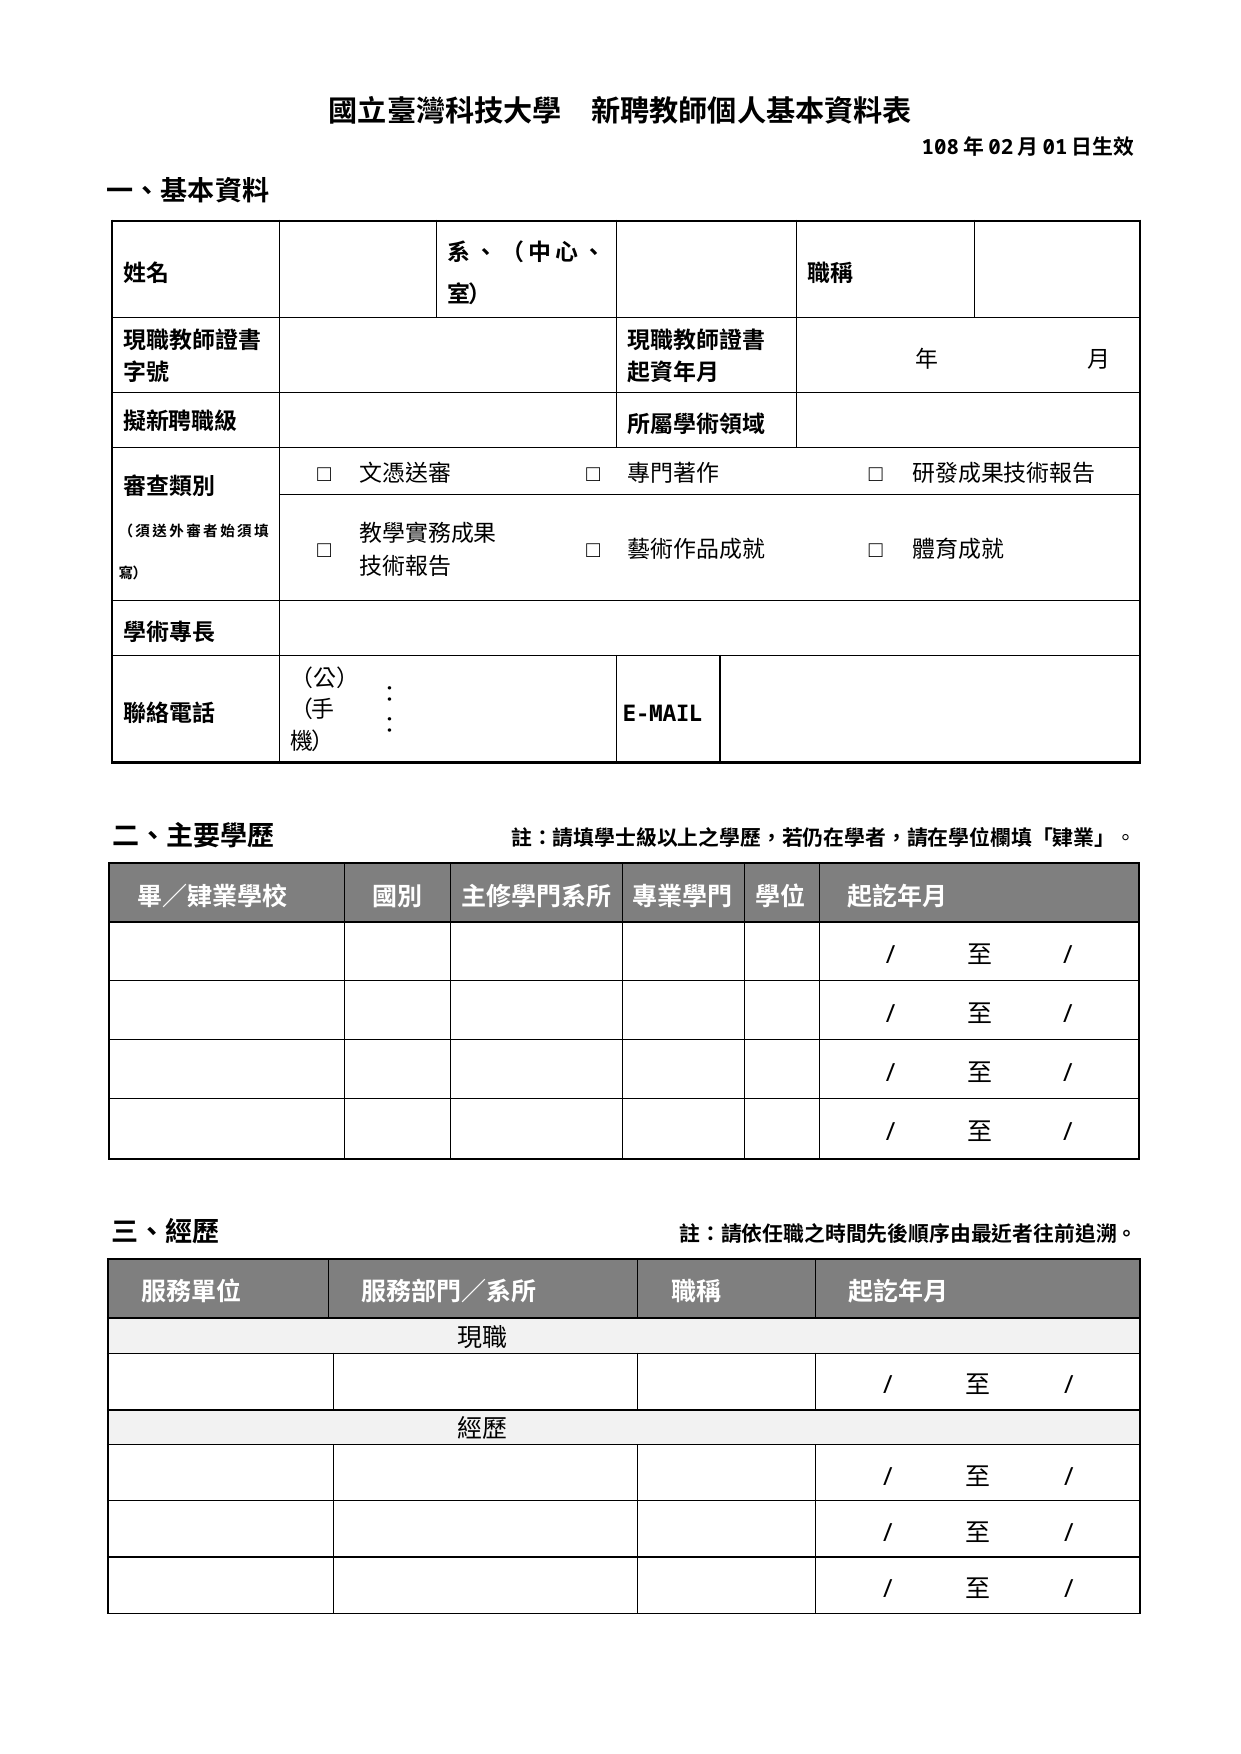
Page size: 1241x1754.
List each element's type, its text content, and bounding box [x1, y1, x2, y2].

table_cell [334, 1558, 637, 1613]
table_cell / [1054, 1445, 1083, 1500]
table_cell [1083, 1445, 1139, 1500]
table_cell [1083, 1501, 1139, 1556]
table_cell [997, 1040, 1053, 1098]
table_cell [997, 981, 1053, 1039]
table_cell [638, 1558, 815, 1613]
table_cell [816, 1354, 873, 1409]
table_cell 至 [961, 1099, 997, 1157]
table_cell [1083, 1354, 1139, 1409]
table_cell 主修學門系所 [451, 864, 622, 921]
table_cell [110, 1099, 344, 1157]
table_cell [745, 1040, 819, 1098]
table_cell 服務單位 [109, 1260, 328, 1317]
table_cell [109, 1319, 424, 1353]
table_cell [623, 923, 744, 980]
table_cell [109, 1354, 333, 1409]
table_cell [334, 1501, 637, 1556]
table_header [280, 222, 436, 317]
table_cell [109, 1501, 333, 1556]
table_cell / [1054, 1099, 1082, 1157]
table_cell 藝術作品成就 [616, 495, 830, 600]
table_cell 服務部門／系所 [329, 1260, 637, 1317]
table_cell [816, 1558, 873, 1613]
table_cell [905, 1040, 961, 1098]
table_cell □ [830, 495, 901, 600]
table_cell [816, 1501, 873, 1556]
table_cell / [873, 1558, 903, 1613]
table_cell 至 [961, 981, 997, 1039]
table_cell [638, 1445, 815, 1500]
table_cell [109, 1558, 333, 1613]
table_cell [745, 923, 819, 980]
table_cell [997, 923, 1053, 980]
table_cell [110, 1040, 344, 1098]
table_header 註：請依任職之時間先後順序由最近者往前追溯。 [484, 1199, 1140, 1258]
table_cell 現職 [424, 1319, 777, 1353]
table_cell [797, 318, 879, 392]
table_cell 現職教師證書字號 [113, 318, 279, 392]
table_cell □ [550, 448, 616, 494]
table_cell / [1054, 1501, 1083, 1556]
table_cell / [1054, 1040, 1082, 1098]
table_cell 專業學門 [623, 864, 744, 921]
table_cell [903, 1501, 960, 1556]
table_cell 國別 [345, 864, 450, 921]
table_cell [623, 981, 744, 1039]
table_cell 至 [961, 1040, 997, 1098]
table_cell / [876, 1040, 904, 1098]
text 一、基本資料 [106, 174, 1134, 207]
table_cell [109, 1411, 424, 1444]
table_cell [623, 1099, 744, 1157]
table_cell 月 [1057, 318, 1139, 392]
table_cell 至 [960, 1354, 996, 1409]
table_cell [721, 656, 1139, 761]
table_cell 至 [960, 1558, 996, 1613]
table_cell 起訖年月 [816, 1260, 1139, 1317]
table_cell [280, 393, 616, 447]
table_cell □ [280, 448, 348, 494]
table_cell [623, 1040, 744, 1098]
table_cell □ [280, 495, 348, 600]
table_cell E-MAIL [617, 656, 719, 761]
table_cell [797, 393, 1139, 447]
table_header 三、經歷 [108, 1199, 484, 1258]
table_cell [1082, 1099, 1138, 1157]
table_cell / [873, 1501, 903, 1556]
table_cell [996, 1501, 1054, 1556]
table_cell / [1054, 923, 1082, 980]
table_cell [816, 1445, 873, 1500]
table_cell [903, 1445, 960, 1500]
table_cell □ [830, 448, 901, 494]
table_cell [280, 318, 616, 392]
table_cell 學位 [745, 864, 819, 921]
table_cell 起訖年月 [820, 864, 1138, 921]
table_cell 至 [961, 923, 997, 980]
table_cell [638, 1354, 815, 1409]
table_cell 畢／肄業學校 [110, 864, 344, 921]
table_cell 所屬學術領域 [617, 393, 796, 447]
table_cell [451, 923, 622, 980]
table_cell / [876, 923, 904, 980]
table_cell [777, 1319, 1139, 1353]
table_cell [903, 1354, 960, 1409]
table_cell [820, 1099, 876, 1157]
table_cell [345, 981, 450, 1039]
table_cell 審查類別 （須送外審者始須填寫） [113, 448, 279, 600]
table_cell / [876, 981, 904, 1039]
table_cell 專門著作 [616, 448, 830, 494]
table_cell [1083, 1558, 1139, 1613]
table_cell / [1054, 1558, 1083, 1613]
table_cell / [873, 1445, 903, 1500]
table_cell [820, 923, 876, 980]
table_header 註：請填學士級以上之學歷，若仍在學者，請在學位欄填「肄業」。 [483, 803, 1139, 862]
table_cell [334, 1445, 637, 1500]
table_cell 教學實務成果技術報告 [348, 495, 550, 600]
table_cell [451, 981, 622, 1039]
table_cell [905, 923, 961, 980]
table_header [975, 222, 1139, 317]
table_cell [109, 1445, 333, 1500]
table_cell [280, 601, 1139, 655]
table_cell / [873, 1354, 903, 1409]
table_cell [638, 1501, 815, 1556]
table_cell 體育成就 [901, 495, 1139, 600]
table_cell [110, 981, 344, 1039]
table_cell [334, 1354, 637, 1409]
table_cell 研發成果技術報告 [901, 448, 1139, 494]
table_cell [974, 318, 1057, 392]
table_cell [996, 1445, 1054, 1500]
table_cell / [1054, 981, 1082, 1039]
table_cell [777, 1411, 1139, 1444]
table_cell 職稱 [638, 1260, 815, 1317]
table_cell 至 [960, 1445, 996, 1500]
table_cell 現職教師證書 起資年月 [617, 318, 796, 392]
table_cell □ [550, 495, 616, 600]
table_cell [451, 1099, 622, 1157]
table_cell / [1054, 1354, 1083, 1409]
table_cell [903, 1558, 960, 1613]
table_cell 聯絡電話 [113, 656, 279, 761]
table_cell [820, 1040, 876, 1098]
table_cell [1082, 923, 1138, 980]
table_cell [345, 1099, 450, 1157]
table_cell 年 [879, 318, 974, 392]
table_cell [820, 981, 876, 1039]
text 108年02月01日生效 [106, 128, 1134, 161]
table_cell 文憑送審 [348, 448, 550, 494]
table_cell [905, 1099, 961, 1157]
text 國立臺灣科技大學 新聘教師個人基本資料表 [106, 94, 1134, 128]
table_cell / [876, 1099, 904, 1157]
table_cell [451, 1040, 622, 1098]
table_header 二、主要學歷 [109, 803, 483, 862]
table_cell [996, 1558, 1054, 1613]
table_cell [345, 1040, 450, 1098]
table_cell ： ： [373, 656, 616, 761]
table_header 系、（中心、室） [437, 222, 616, 317]
table_cell [997, 1099, 1053, 1157]
table_cell [345, 923, 450, 980]
table_cell 至 [960, 1501, 996, 1556]
table_cell 學術專長 [113, 601, 279, 655]
table_cell [110, 923, 344, 980]
table_cell [745, 1099, 819, 1157]
table_cell [745, 981, 819, 1039]
table_header [617, 222, 796, 317]
table_header 姓名 [113, 222, 279, 317]
table_header 職稱 [797, 222, 974, 317]
table_cell （公） （手機） [280, 656, 373, 761]
table_cell [905, 981, 961, 1039]
table_cell [1082, 981, 1138, 1039]
table_cell 擬新聘職級 [113, 393, 279, 447]
table_cell [1082, 1040, 1138, 1098]
table_cell 經歷 [424, 1411, 777, 1444]
table_cell [996, 1354, 1054, 1409]
